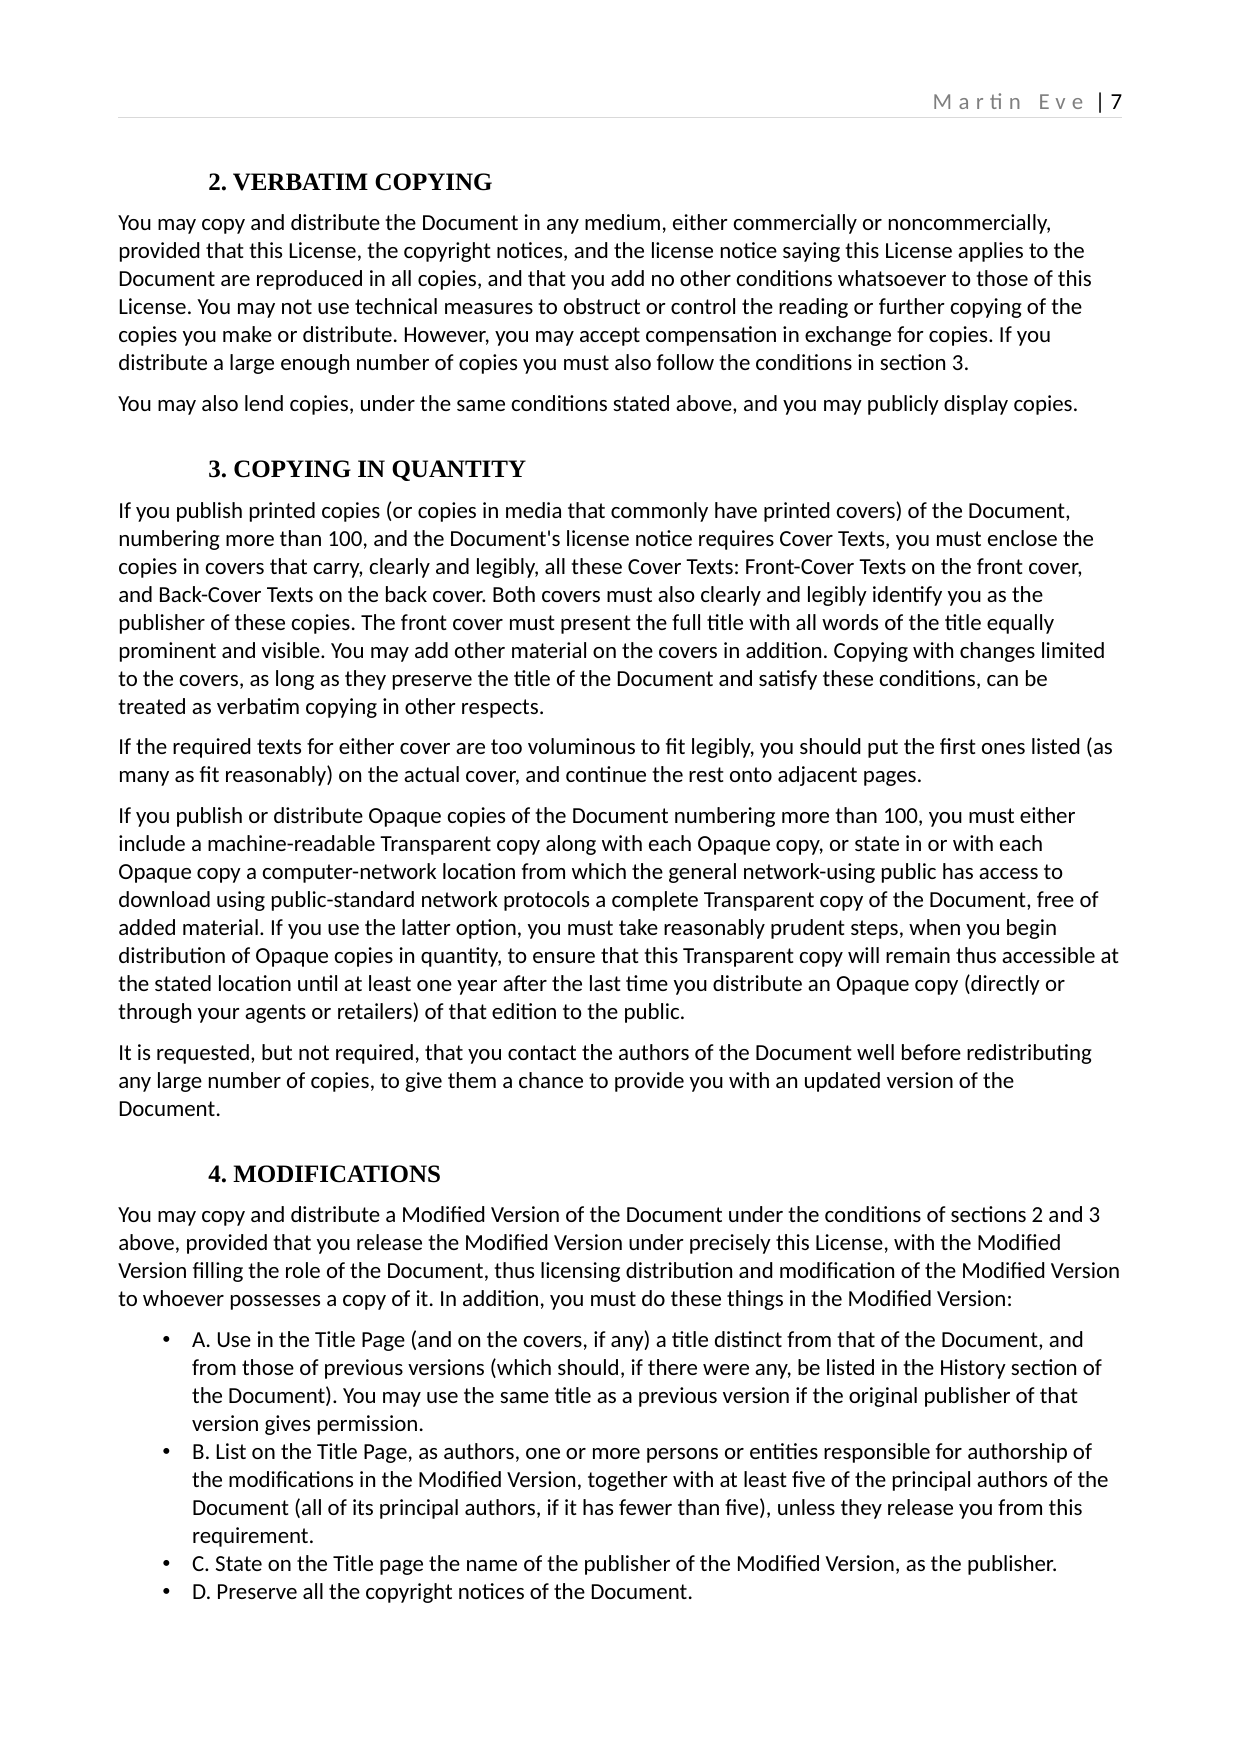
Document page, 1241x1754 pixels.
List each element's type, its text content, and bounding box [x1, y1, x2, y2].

list D. Preserve all the copyright notices of the Document. [162, 1577, 1122, 1605]
text If you publish printed copies (or copies in media that commonly have printed covers) of the Document, numbering more than 100, and the Document's license notice requires Cover Texts, you must enclose the copies in covers that carry, clearly and legibly, all these Cover Texts: Front-Cover Texts on the front cover, and Back-Cover Texts on the back cover. Both covers must also clearly and legibly identify you as the publisher of these copies. The front cover must present the full title with all words of the title equally prominent and visible. You may add other material on the covers in addition. Copying with changes limited to the covers, as long as they preserve the title of the Document and satisfy these conditions, can be treated as verbatim copying in other respects. [118, 496, 1122, 720]
subtitle 3. COPYING IN QUANTITY [118, 454, 1122, 483]
list A. Use in the Title Page (and on the covers, if any) a title distinct from that of the Document, and from those of previous versions (which should, if there were any, be listed in the History section of the Document). You may use the same title as a previous version if the original publisher of that version gives permission. [162, 1325, 1122, 1437]
text If the required texts for either cover are too voluminous to fit legibly, you should put the first ones listed (as many as fit reasonably) on the actual cover, and continue the rest onto adjacent pages. [118, 732, 1122, 788]
text You may copy and distribute a Modified Version of the Document under the conditions of sections 2 and 3 above, provided that you release the Modified Version under precisely this License, with the Modified Version filling the role of the Document, thus licensing distribution and modification of the Modified Version to whoever possesses a copy of it. In addition, you must do these things in the Modified Version: [118, 1201, 1122, 1313]
list C. State on the Title page the name of the publisher of the Modified Version, as the publisher. [162, 1549, 1122, 1577]
text If you publish or distribute Opaque copies of the Document numbering more than 100, you must either include a machine-readable Transparent copy along with each Opaque copy, or state in or with each Opaque copy a computer-network location from which the general network-using public has access to download using public-standard network protocols a complete Transparent copy of the Document, free of added material. If you use the latter option, you must take reasonably prudent steps, when you begin distribution of Opaque copies in quantity, to ensure that this Transparent copy will remain thus accessible at the stated location until at least one year after the last time you distribute an Opaque copy (directly or through your agents or retailers) of that edition to the public. [118, 801, 1122, 1025]
subtitle 2. VERBATIM COPYING [118, 167, 1122, 196]
list B. List on the Title Page, as authors, one or more persons or entities responsible for authorship of the modifications in the Modified Version, together with at least five of the principal authors of the Document (all of its principal authors, if it has fewer than five), unless they release you from this requirement. [162, 1437, 1122, 1549]
text It is requested, but not required, that you contact the authors of the Document well before redistributing any large number of copies, to give them a chance to provide you with an updated version of the Document. [118, 1038, 1122, 1122]
subtitle 4. MODIFICATIONS [118, 1159, 1122, 1188]
text You may also lend copies, under the same conditions stated above, and you may publicly display copies. [118, 389, 1122, 417]
text You may copy and distribute the Document in any medium, either commercially or noncommercially, provided that this License, the copyright notices, and the license notice saying this License applies to the Document are reproduced in all copies, and that you add no other conditions whatsoever to those of this License. You may not use technical measures to obstruct or control the reading or further copying of the copies you make or distribute. However, you may accept compensation in exchange for copies. If you distribute a large enough number of copies you must also follow the conditions in section 3. [118, 208, 1122, 377]
